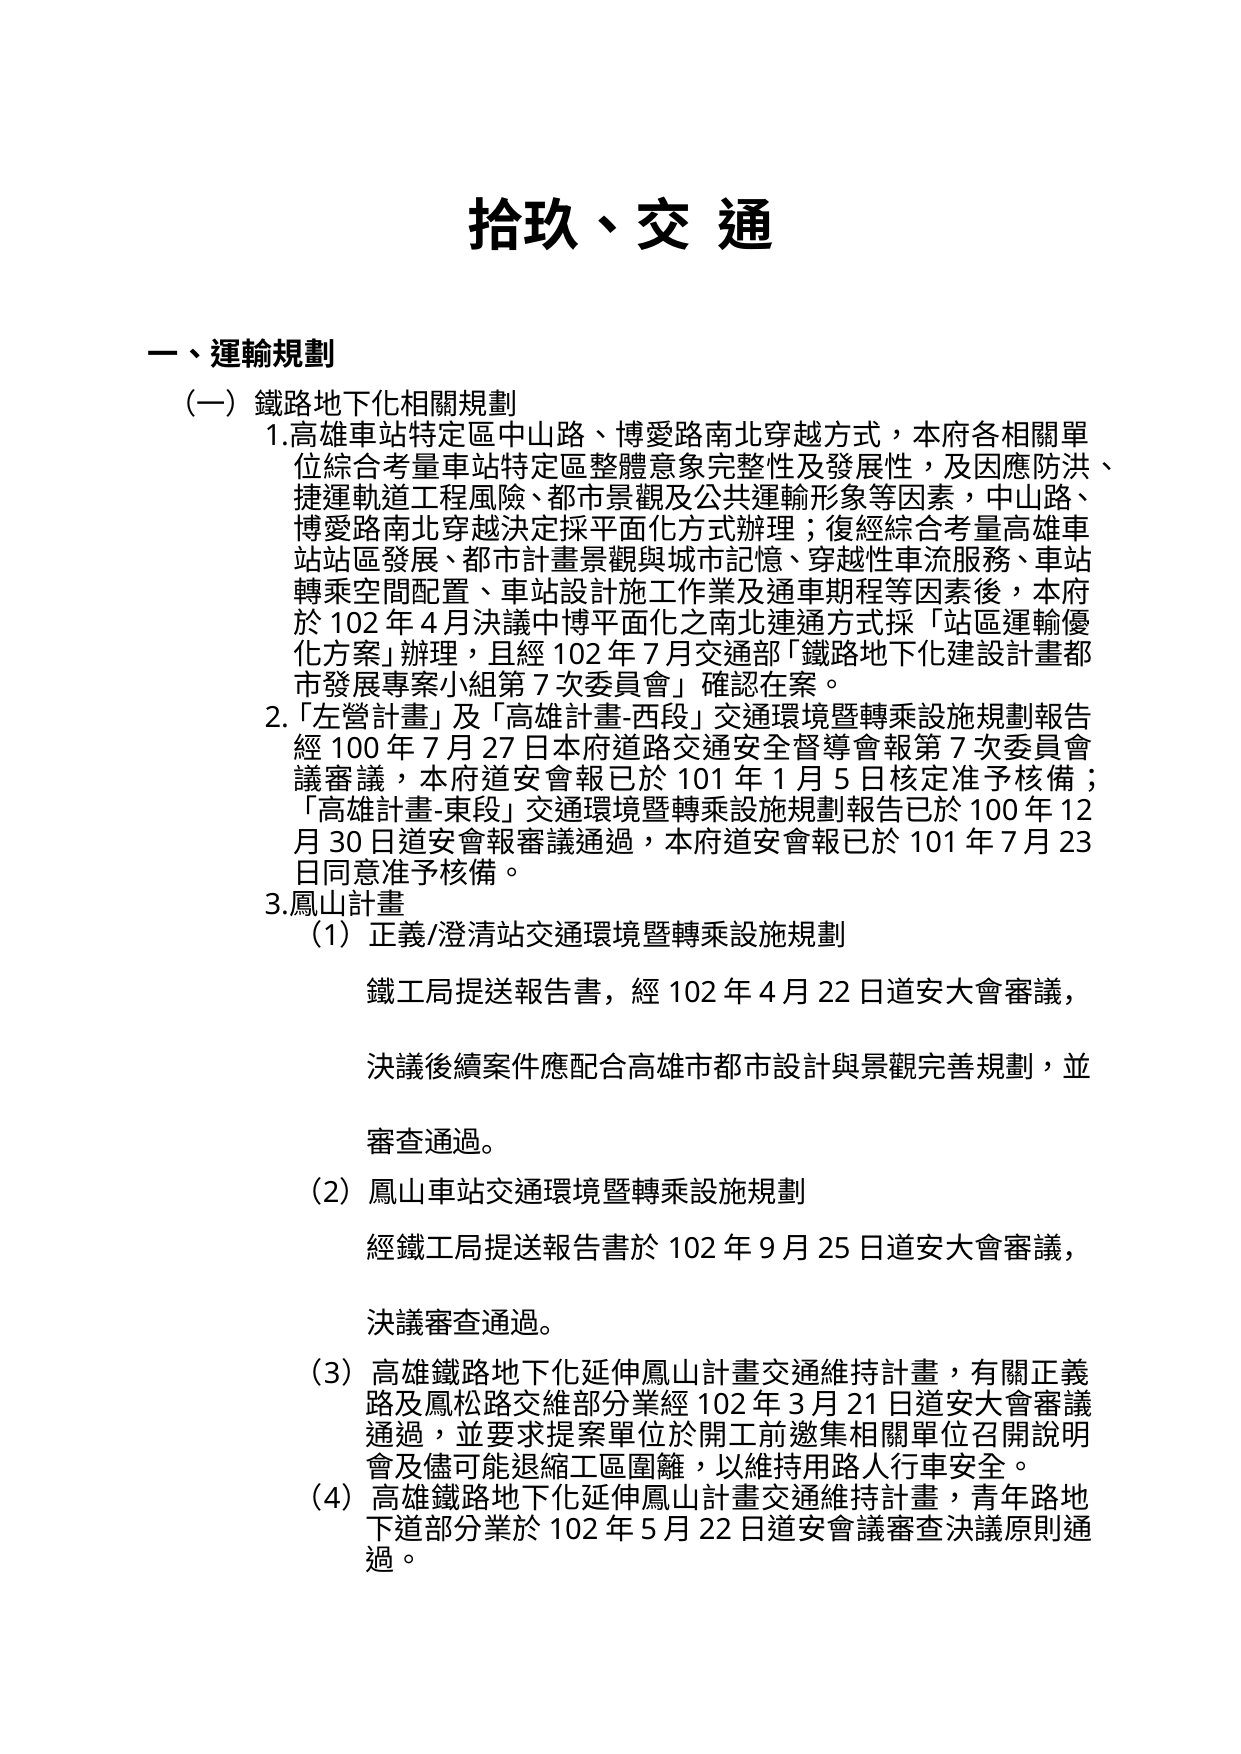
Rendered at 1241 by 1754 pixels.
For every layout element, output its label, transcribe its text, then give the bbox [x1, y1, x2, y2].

text 拾玖、交 通 [148, 164, 1092, 277]
text 2.「左營計畫」及「高雄計畫-西段」交通環境暨轉乘設施規劃報告經100年7月27日本府道路交通安全督導會報第7次委員會議審議，本府道安會報已於101年1月5日核定准予核備；「高雄計畫-東段」交通環境暨轉乘設施規劃報告已於100年12月30日道安會報審議通過，本府道安會報已於101年7月23日同意准予核備。 [264, 702, 1092, 889]
text （2）鳳山車站交通環境暨轉乘設施規劃 [293, 1177, 1092, 1208]
text （4）高雄鐵路地下化延伸鳳山計畫交通維持計畫，青年路地下道部分業於102年5月22日道安會議審查決議原則通過。 [293, 1483, 1092, 1577]
text 一、運輸規劃 [148, 314, 1092, 389]
text （1）正義/澄清站交通環境暨轉乘設施規劃 [293, 921, 1092, 952]
text 經鐵工局提送報告書於102年9月25日道安大會審議，決議審查通過。 [366, 1208, 1092, 1358]
text （3）高雄鐵路地下化延伸鳳山計畫交通維持計畫，有關正義路及鳳松路交維部分業經102年3月21日道安大會審議通過，並要求提案單位於開工前邀集相關單位召開說明會及儘可能退縮工區圍籬，以維持用路人行車安全。 [293, 1358, 1092, 1483]
text 1.高雄車站特定區中山路、博愛路南北穿越方式，本府各相關單位綜合考量車站特定區整體意象完整性及發展性，及因應防洪、捷運軌道工程風險、都市景觀及公共運輸形象等因素，中山路、博愛路南北穿越決定採平面化方式辦理；復經綜合考量高雄車站站區發展、都市計畫景觀與城市記憶、穿越性車流服務、車站轉乘空間配置、車站設計施工作業及通車期程等因素後，本府於102年4月決議中博平面化之南北連通方式採「站區運輸優化方案」辦理，且經102年7月交通部「鐵路地下化建設計畫都市發展專案小組第7次委員會」確認在案。 [264, 421, 1092, 702]
text 3.鳳山計畫 [264, 889, 1092, 921]
text （一）鐵路地下化相關規劃 [148, 389, 1092, 421]
text 鐵工局提送報告書，經102年4月22日道安大會審議，決議後續案件應配合高雄市都市設計與景觀完善規劃，並審查通過。 [366, 952, 1092, 1177]
